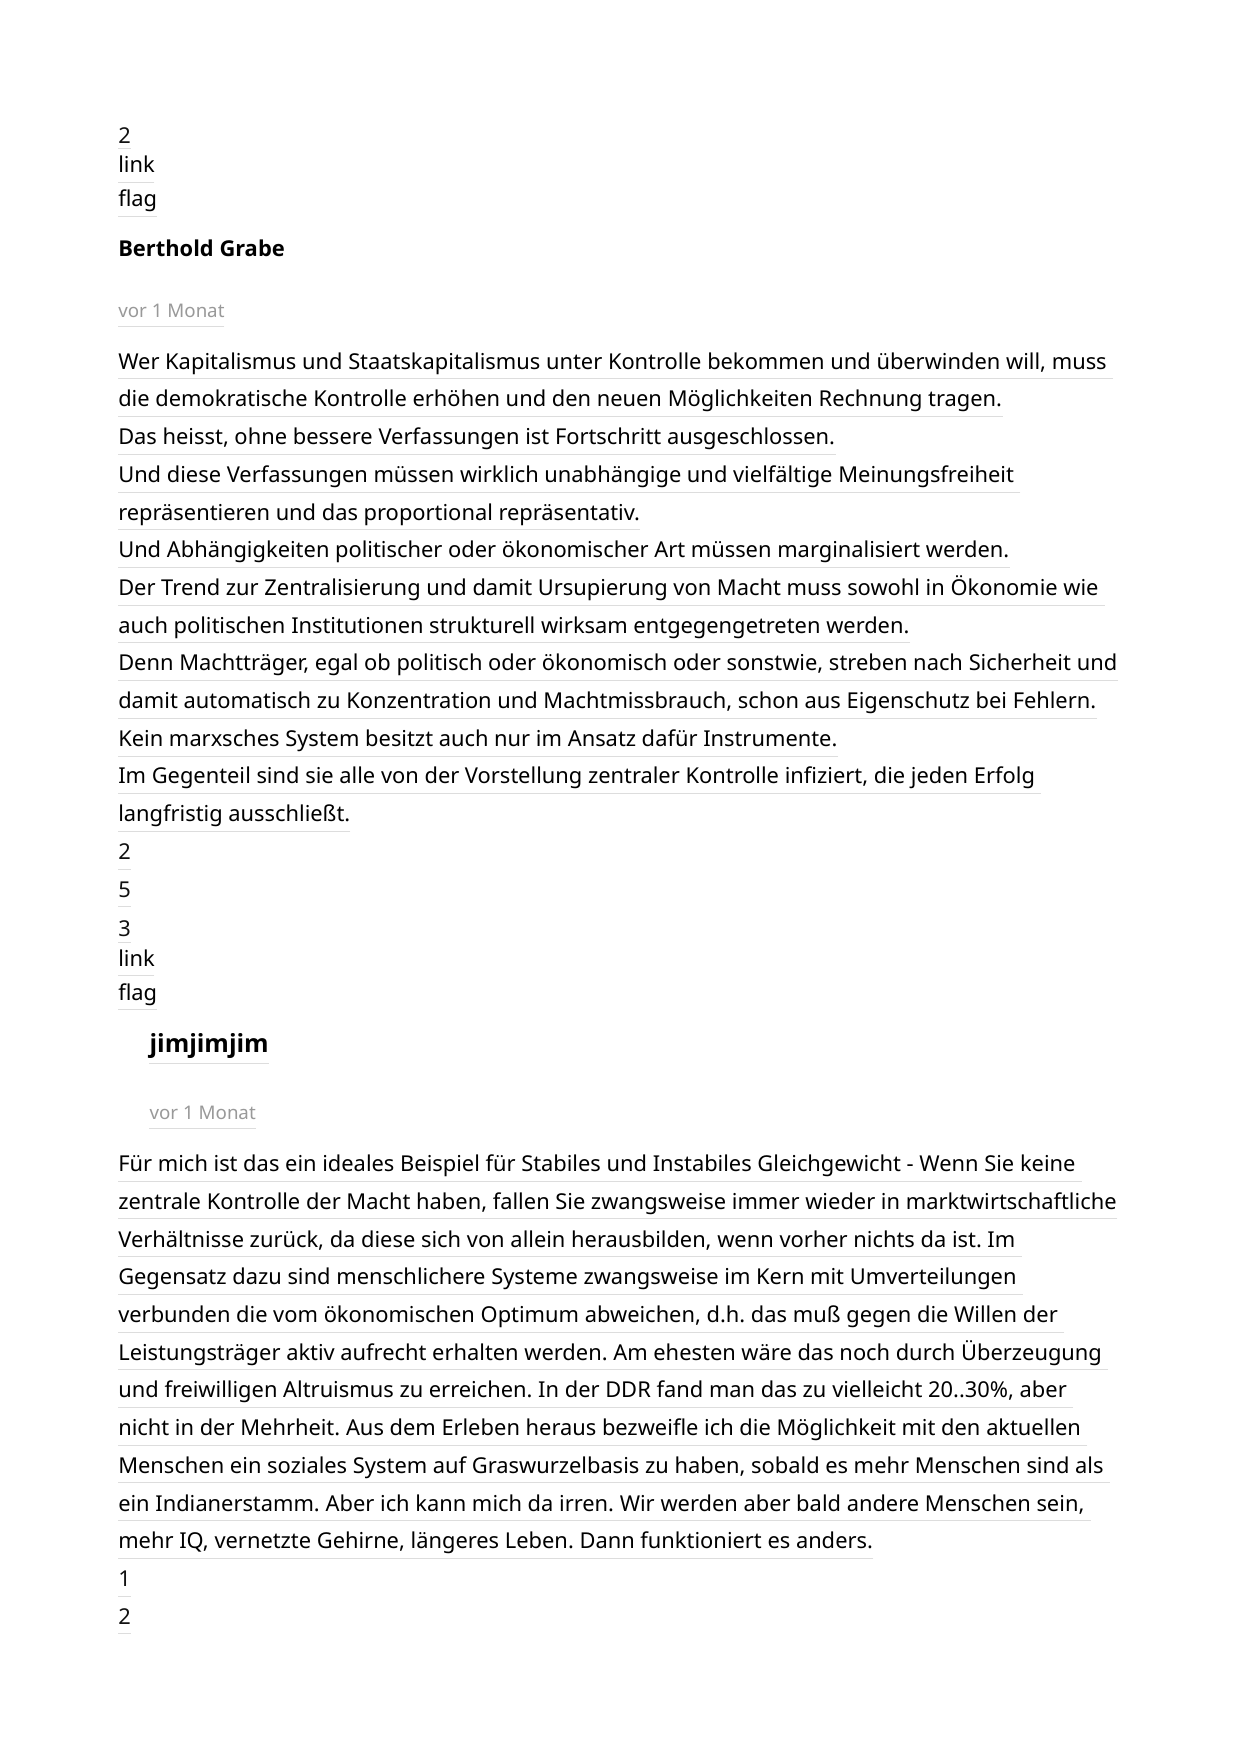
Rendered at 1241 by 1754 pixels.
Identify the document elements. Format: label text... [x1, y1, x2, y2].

text 5 [118, 874, 1122, 907]
text 1 [118, 1563, 1122, 1597]
text jimjimjim [149, 1026, 1122, 1064]
text 2 [118, 836, 1122, 870]
text Wer Kapitalismus und Staatskapitalismus unter Kontrolle bekommen und überwinden will, muss die demokratische Kontrolle erhöhen und den neuen Möglichkeiten Rechnung tragen. Das heisst, ohne bessere Verfassungen ist Fortschritt ausgeschlossen. Und diese Verfassungen müssen wirklich unabhängige und vielfältige Meinungsfreiheit repräsentieren und das proportional repräsentativ. Und Abhängigkeiten politischer oder ökonomischer Art müssen marginalisiert werden. Der Trend zur Zentralisierung und damit Ursupierung von Macht muss sowohl in Ökonomie wie auch politischen Institutionen strukturell wirksam entgegengetreten werden. Denn Machtträger, egal ob politisch oder ökonomisch oder sonstwie, streben nach Sicherheit und damit automatisch zu Konzentration und Machtmissbrauch, schon aus Eigenschutz bei Fehlern. Kein marxsches System besitzt auch nur im Ansatz dafür Instrumente. Im Gegenteil sind sie alle von der Vorstellung zentraler Kontrolle infiziert, die jeden Erfolg langfristig ausschließt. [118, 346, 1122, 832]
text vor 1 Monat [149, 1099, 1117, 1129]
text link [118, 943, 1122, 976]
text link [118, 149, 1122, 183]
text 2 [118, 118, 1122, 149]
text 3 [118, 911, 1122, 943]
text flag [118, 183, 1122, 217]
text 2 [118, 1601, 1122, 1634]
text Für mich ist das ein ideales Beispiel für Stabiles und Instabiles Gleichgewicht - Wenn Sie keine zentrale Kontrolle der Macht haben, fallen Sie zwangsweise immer wieder in marktwirtschaftliche Verhältnisse zurück, da diese sich von allein herausbilden, wenn vorher nichts da ist. Im Gegensatz dazu sind menschlichere Systeme zwangsweise im Kern mit Umverteilungen verbunden die vom ökonomischen Optimum abweichen, d.h. das muß gegen die Willen der Leistungsträger aktiv aufrecht erhalten werden. Am ehesten wäre das noch durch Überzeugung und freiwilligen Altruismus zu erreichen. In der DDR fand man das zu vielleicht 20..30%, aber nicht in der Mehrheit. Aus dem Erleben heraus bezweifle ich die Möglichkeit mit den aktuellen Menschen ein soziales System auf Graswurzelbasis zu haben, sobald es mehr Menschen sind als ein Indianerstamm. Aber ich kann mich da irren. Wir werden aber bald andere Menschen sein, mehr IQ, vernetzte Gehirne, längeres Leben. Dann funktioniert es anders. [118, 1148, 1122, 1559]
text flag [118, 976, 1122, 1010]
text vor 1 Monat [118, 297, 1117, 327]
text Berthold Grabe [118, 233, 1122, 262]
